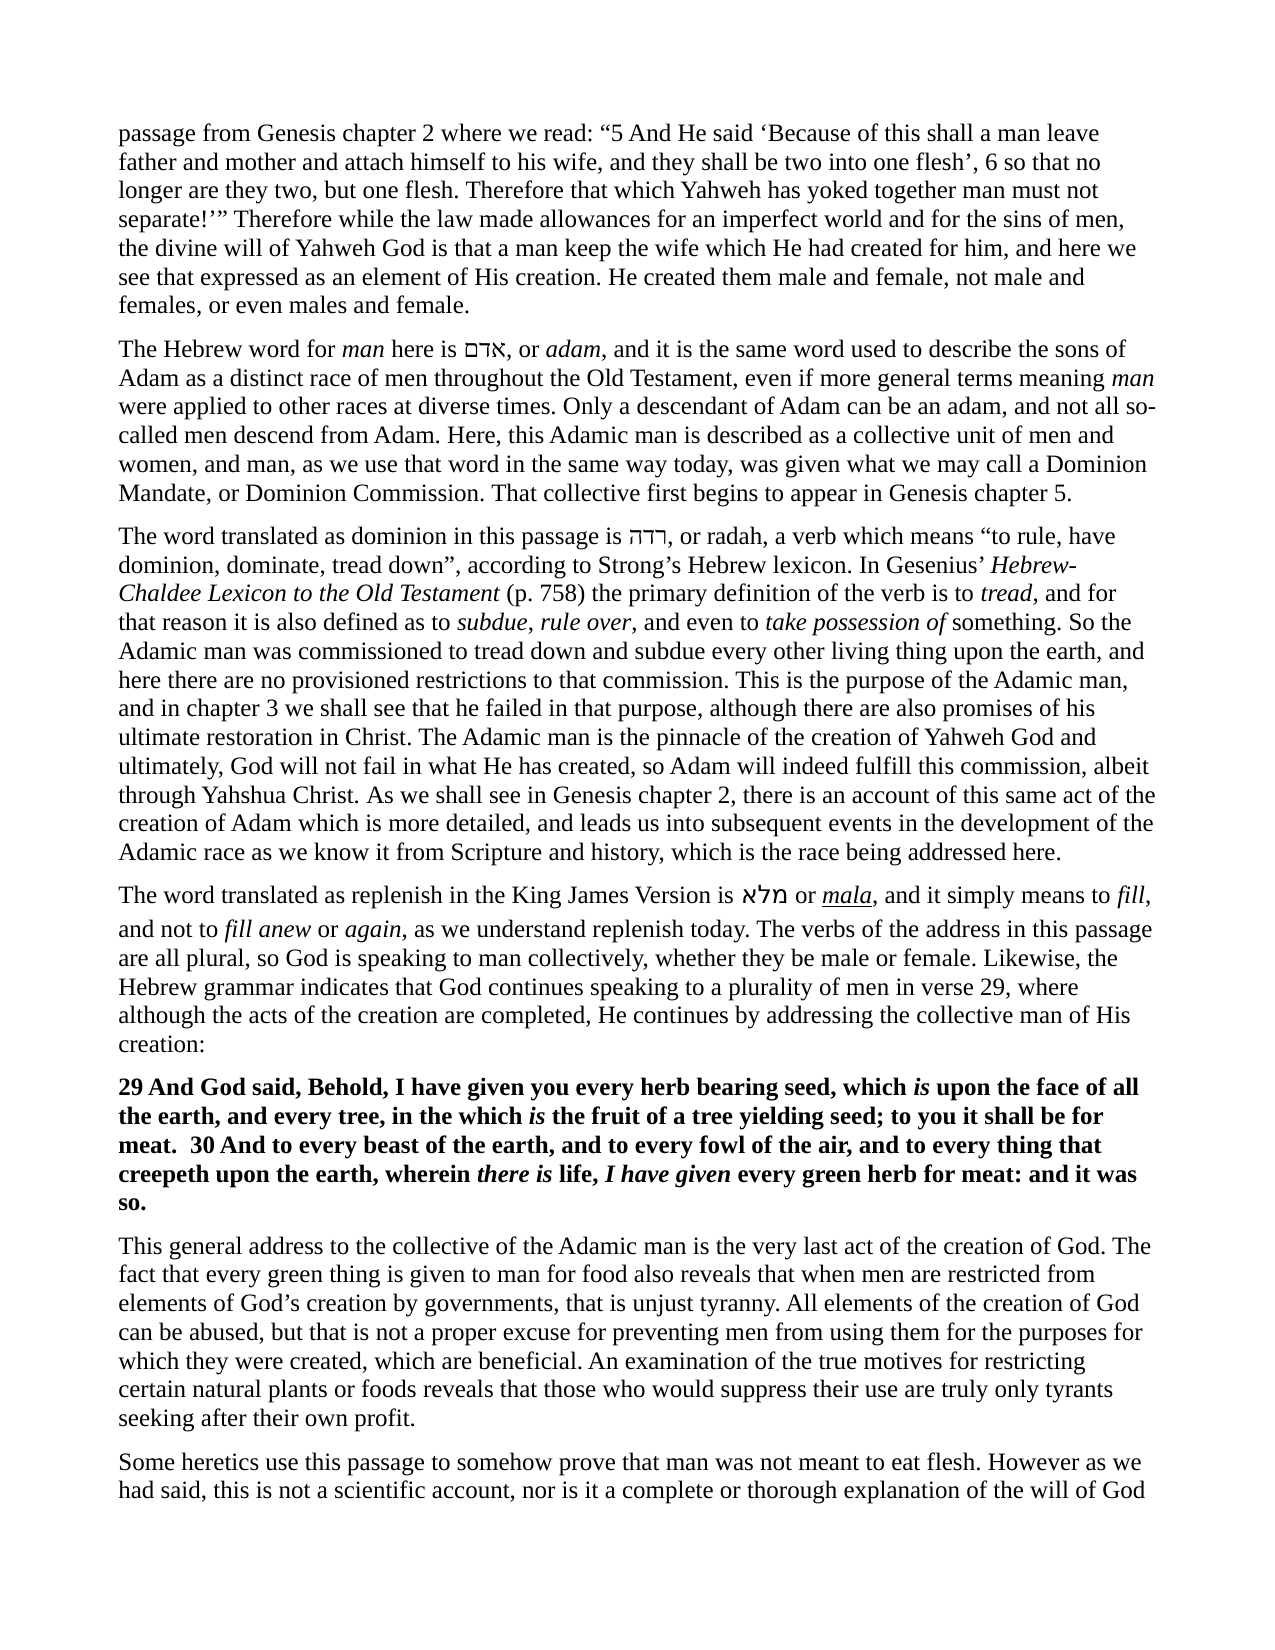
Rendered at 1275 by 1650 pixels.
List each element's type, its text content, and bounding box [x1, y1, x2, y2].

text passage from Genesis chapter 2 where we read: “5 And He said ‘Because of this shall a man leave father and mother and attach himself to his wife, and they shall be two into one flesh’, 6 so that no longer are they two, but one flesh. Therefore that which Yahweh has yoked together man must not separate!’” Therefore while the law made allowances for an imperfect world and for the sins of men, the divine will of Yahweh God is that a man keep the wife which He had created for him, and here we see that expressed as an element of His creation. He created them male and female, not male and females, or even males and female. [118, 118, 1157, 319]
text The word translated as replenish in the King James Version is מלא or mala, and it simply means to fill, and not to fill anew or again, as we understand replenish today. The verbs of the address in this passage are all plural, so God is speaking to man collectively, whether they be male or female. Likewise, the Hebrew grammar indicates that God continues speaking to a plurality of men in verse 29, where although the acts of the creation are completed, He continues by addressing the collective man of His creation: [118, 881, 1157, 1058]
text The Hebrew word for man here is אדם, or adam, and it is the same word used to describe the sons of Adam as a distinct race of men throughout the Old Testament, even if more general terms meaning man were applied to other races at diverse times. Only a descendant of Adam can be an adam, and not all so-called men descend from Adam. Here, this Adamic man is described as a collective unit of men and women, and man, as we use that word in the same way today, was given what we may call a Dominion Mandate, or Dominion Commission. That collective first begins to appear in Genesis chapter 5. [118, 334, 1157, 506]
text This general address to the collective of the Adamic man is the very last act of the creation of God. The fact that every green thing is given to man for food also reveals that when men are restricted from elements of God’s creation by governments, that is unjust tyranny. All elements of the creation of God can be abused, but that is not a proper excuse for preventing men from using them for the purposes for which they were created, which are beneficial. An examination of the true motives for restricting certain natural plants or foods reveals that those who would suppress their use are truly only tyrants seeking after their own profit. [118, 1231, 1157, 1432]
text The word translated as dominion in this passage is רדה, or radah, a verb which means “to rule, have dominion, dominate, tread down”, according to Strong’s Hebrew lexicon. In Gesenius’ Hebrew-Chaldee Lexicon to the Old Testament (p. 758) the primary definition of the verb is to tread, and for that reason it is also defined as to subdue, rule over, and even to take possession of something. So the Adamic man was commissioned to tread down and subdue every other living thing upon the earth, and here there are no provisioned restrictions to that commission. This is the purpose of the Adamic man, and in chapter 3 we shall see that he failed in that purpose, although there are also promises of his ultimate restoration in Christ. The Adamic man is the pinnacle of the creation of Yahweh God and ultimately, God will not fail in what He has created, so Adam will indeed fulfill this commission, albeit through Yahshua Christ. As we shall see in Genesis chapter 2, there is an account of this same act of the creation of Adam which is more detailed, and leads us into subsequent events in the development of the Adamic race as we know it from Scripture and history, which is the race being addressed here. [118, 521, 1157, 866]
text Some heretics use this passage to somehow prove that man was not meant to eat flesh. However as we had said, this is not a scientific account, nor is it a complete or thorough explanation of the will of God [118, 1447, 1157, 1504]
text 29 And God said, Behold, I have given you every herb bearing seed, which is upon the face of all the earth, and every tree, in the which is the fruit of a tree yielding seed; to you it shall be for meat. 30 And to every beast of the earth, and to every fowl of the air, and to every thing that creepeth upon the earth, wherein there is life, I have given every green herb for meat: and it was so. [118, 1072, 1157, 1216]
